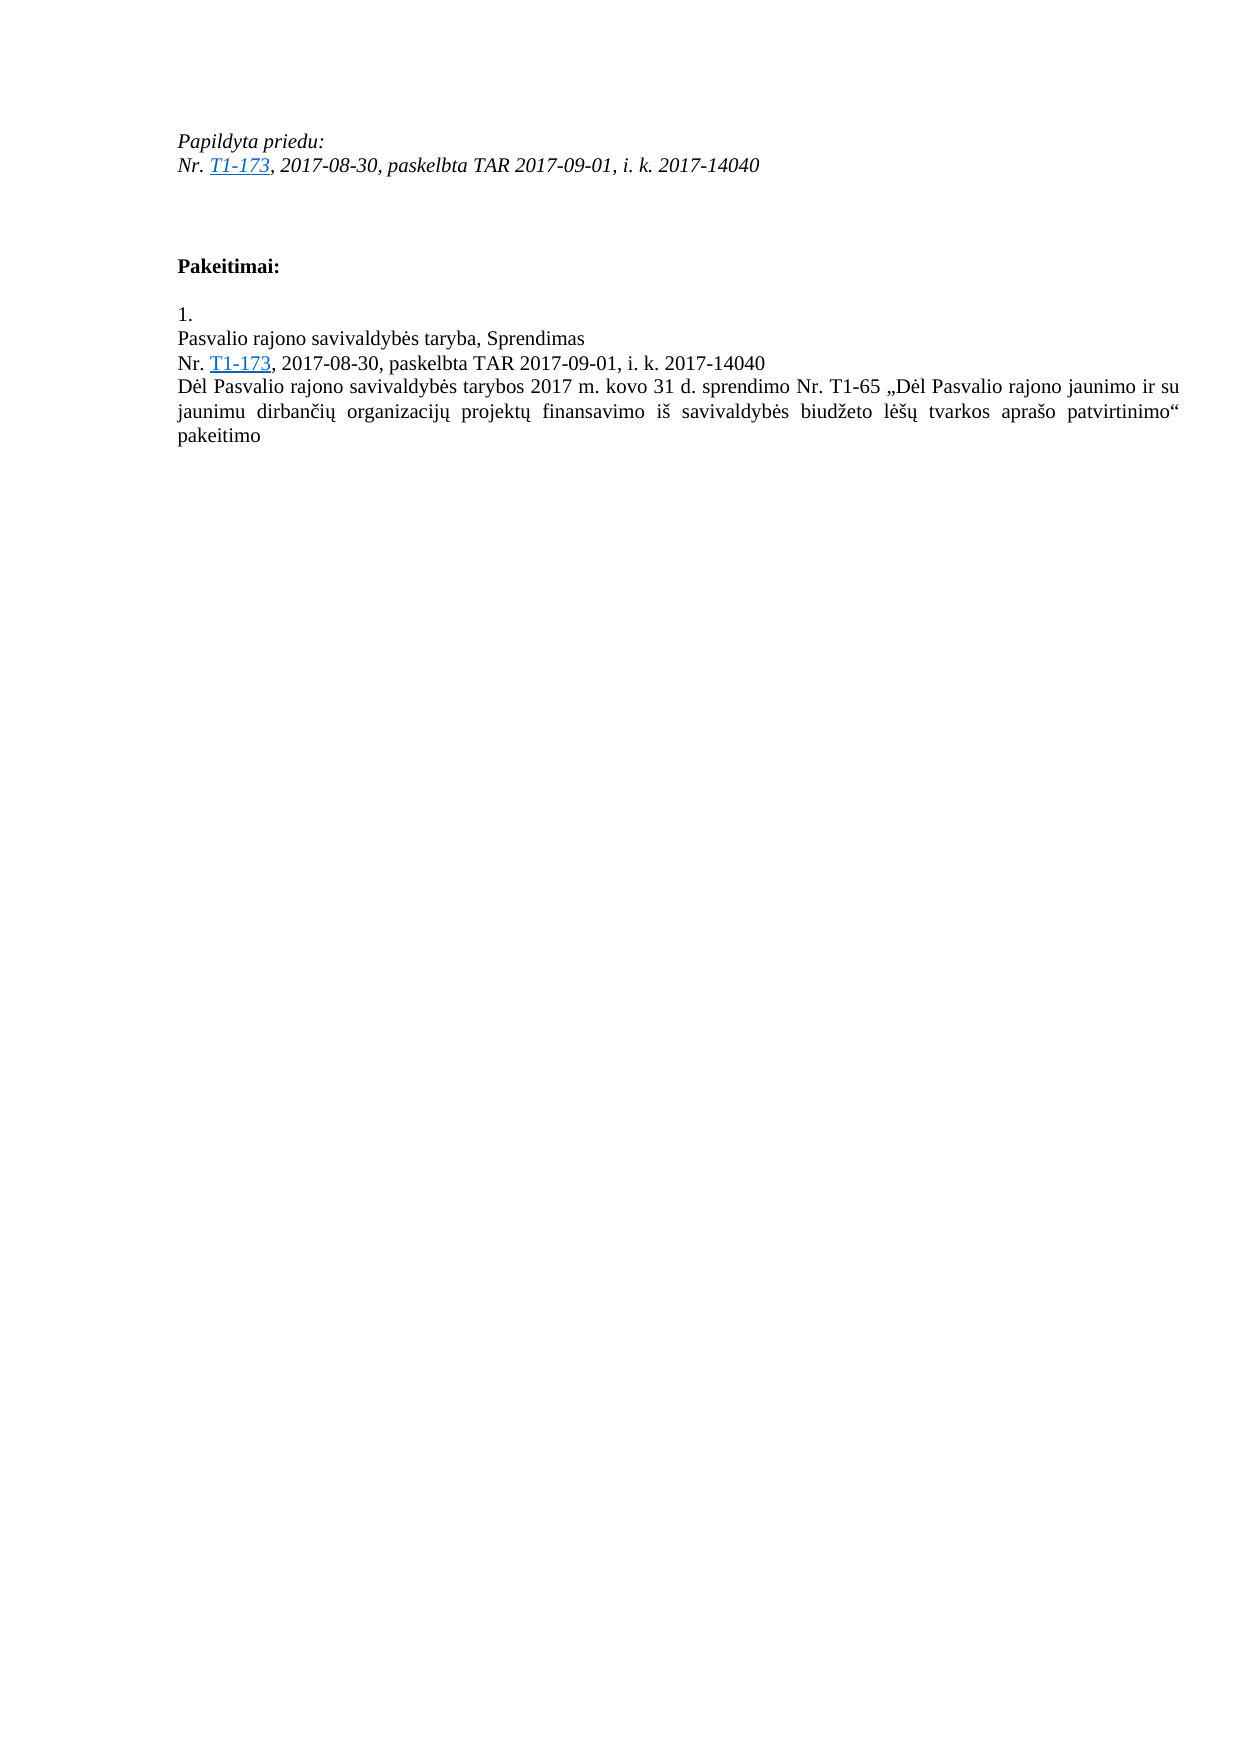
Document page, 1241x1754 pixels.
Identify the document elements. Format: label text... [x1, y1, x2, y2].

text Pakeitimai: [177, 254, 1181, 278]
text Nr. T1-173, 2017-08-30, paskelbta TAR 2017-09-01, i. k. 2017-14040 [177, 153, 1181, 177]
text Papildyta priedu: [177, 129, 1181, 153]
text 1. [177, 302, 1181, 326]
text Nr. T1-173, 2017-08-30, paskelbta TAR 2017-09-01, i. k. 2017-14040 [177, 350, 1181, 374]
text Dėl Pasvalio rajono savivaldybės tarybos 2017 m. kovo 31 d. sprendimo Nr. T1-65 „Dėl Pasvalio rajono jaunimo ir su jaunimu dirbančių organizacijų projektų finansavimo iš savivaldybės biudžeto lėšų tvarkos aprašo patvirtinimo“ pakeitimo [177, 374, 1181, 447]
text Pasvalio rajono savivaldybės taryba, Sprendimas [177, 326, 1181, 350]
